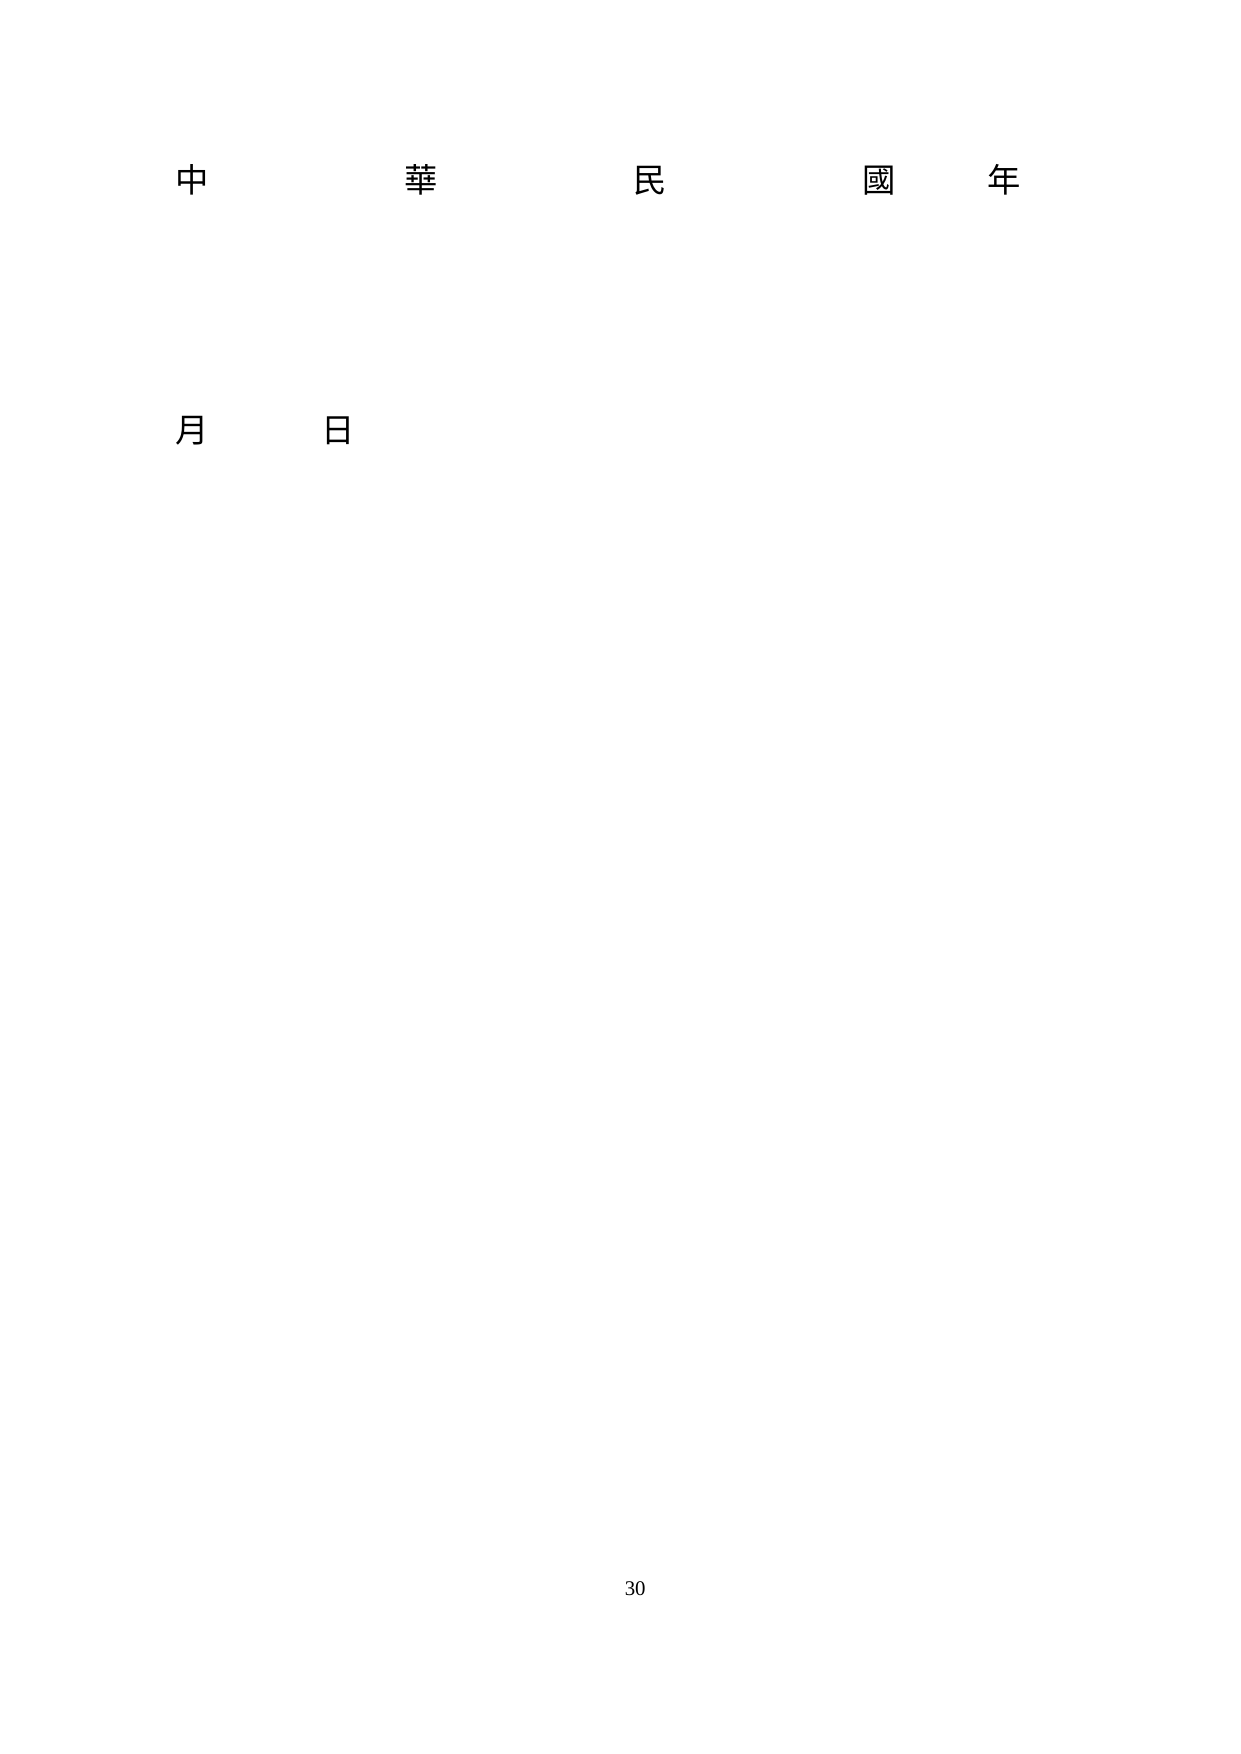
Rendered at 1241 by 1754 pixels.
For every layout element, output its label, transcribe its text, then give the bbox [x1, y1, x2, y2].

text 中 華 民 國 年 月 日 [169, 136, 1151, 449]
